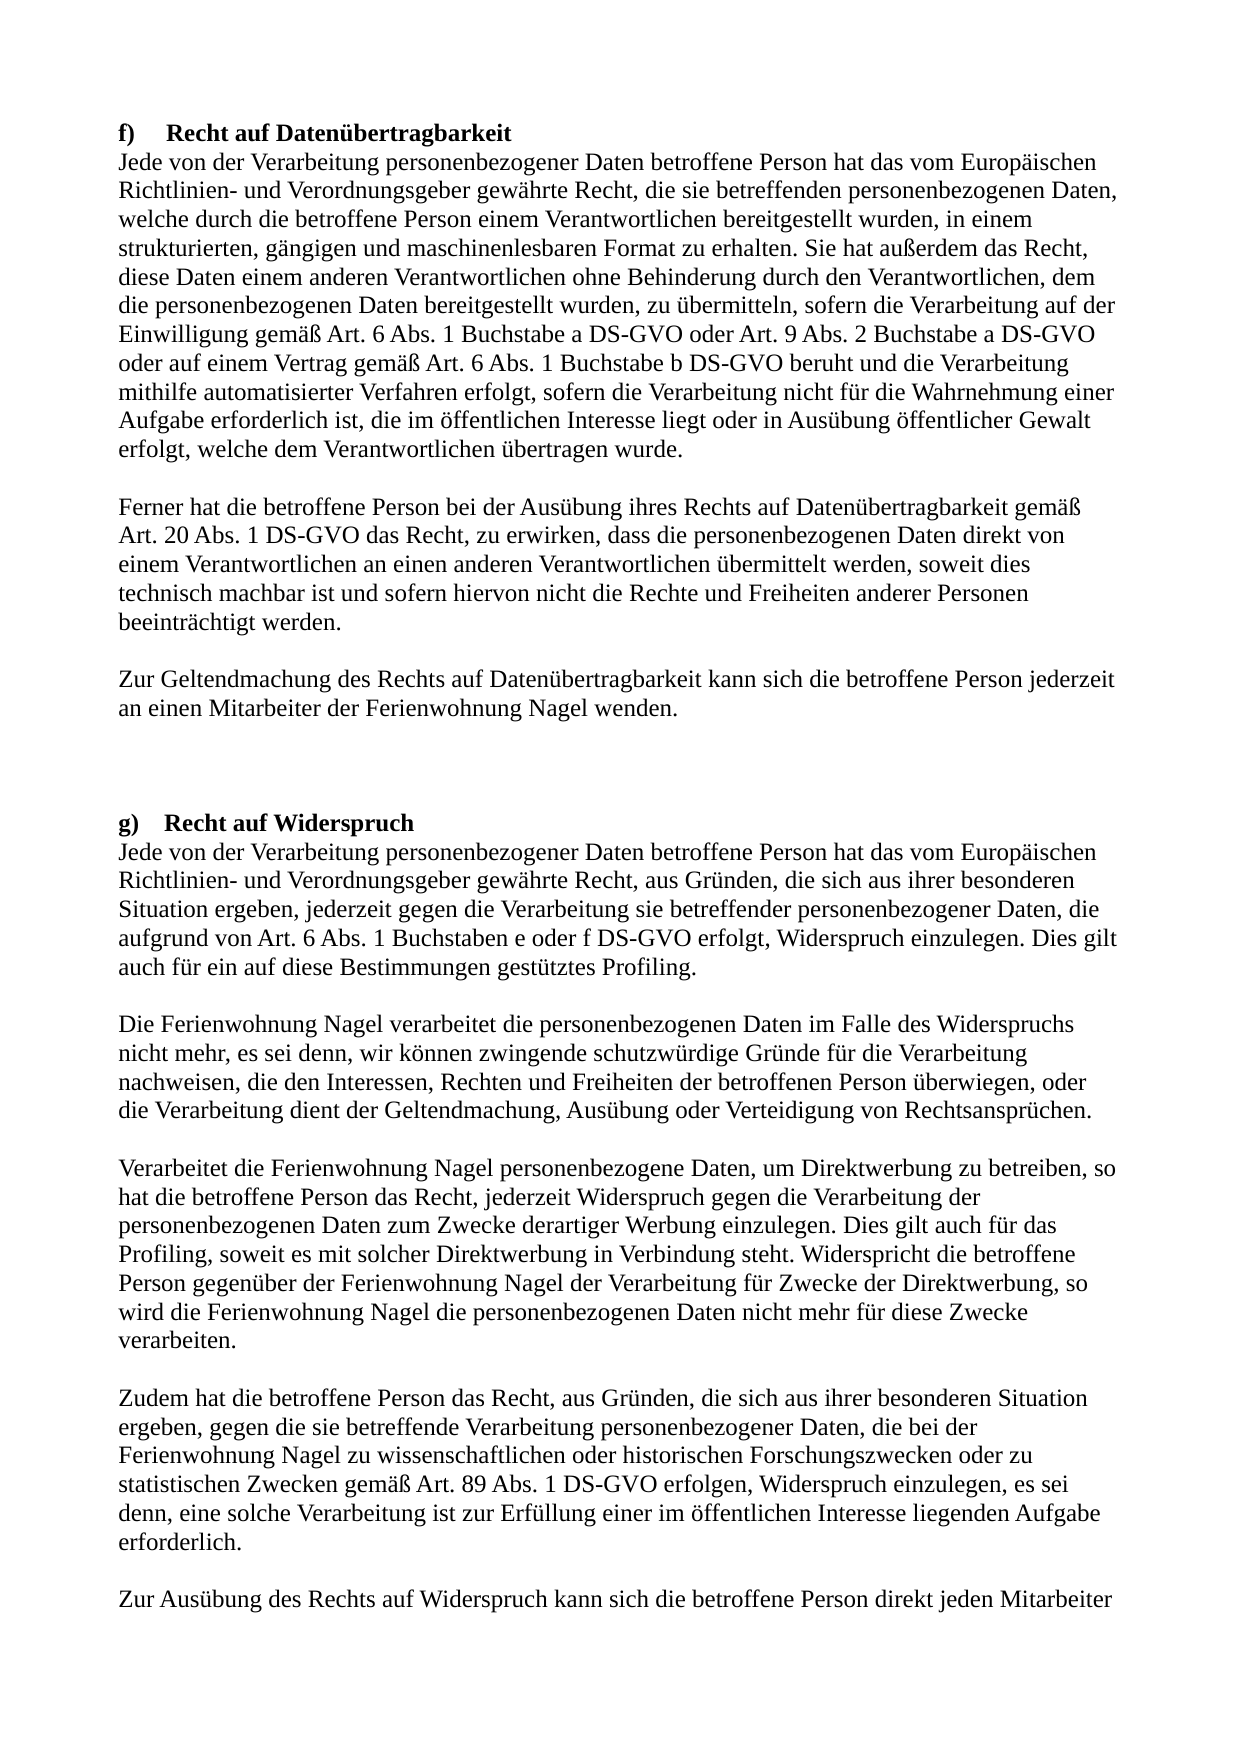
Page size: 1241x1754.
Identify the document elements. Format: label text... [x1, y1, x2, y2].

text g) Recht auf Widerspruch [118, 808, 1122, 837]
text Zur Ausübung des Rechts auf Widerspruch kann sich die betroffene Person direkt jeden Mitarbeiter [118, 1584, 1122, 1613]
text Die Ferienwohnung Nagel verarbeitet die personenbezogenen Daten im Falle des Widerspruchs nicht mehr, es sei denn, wir können zwingende schutzwürdige Gründe für die Verarbeitung nachweisen, die den Interessen, Rechten und Freiheiten der betroffenen Person überwiegen, oder die Verarbeitung dient der Geltendmachung, Ausübung oder Verteidigung von Rechtsansprüchen. [118, 1009, 1122, 1124]
text Verarbeitet die Ferienwohnung Nagel personenbezogene Daten, um Direktwerbung zu betreiben, so hat die betroffene Person das Recht, jederzeit Widerspruch gegen die Verarbeitung der personenbezogenen Daten zum Zwecke derartiger Werbung einzulegen. Dies gilt auch für das Profiling, soweit es mit solcher Direktwerbung in Verbindung steht. Widerspricht die betroffene Person gegenüber der Ferienwohnung Nagel der Verarbeitung für Zwecke der Direktwerbung, so wird die Ferienwohnung Nagel die personenbezogenen Daten nicht mehr für diese Zwecke verarbeiten. [118, 1153, 1122, 1354]
text f) Recht auf Datenübertragbarkeit [118, 118, 1122, 147]
text Ferner hat die betroffene Person bei der Ausübung ihres Rechts auf Datenübertragbarkeit gemäß Art. 20 Abs. 1 DS-GVO das Recht, zu erwirken, dass die personenbezogenen Daten direkt von einem Verantwortlichen an einen anderen Verantwortlichen übermittelt werden, soweit dies technisch machbar ist und sofern hiervon nicht die Rechte und Freiheiten anderer Personen beeinträchtigt werden. [118, 492, 1122, 636]
text Jede von der Verarbeitung personenbezogener Daten betroffene Person hat das vom Europäischen Richtlinien- und Verordnungsgeber gewährte Recht, die sie betreffenden personenbezogenen Daten, welche durch die betroffene Person einem Verantwortlichen bereitgestellt wurden, in einem strukturierten, gängigen und maschinenlesbaren Format zu erhalten. Sie hat außerdem das Recht, diese Daten einem anderen Verantwortlichen ohne Behinderung durch den Verantwortlichen, dem die personenbezogenen Daten bereitgestellt wurden, zu übermitteln, sofern die Verarbeitung auf der Einwilligung gemäß Art. 6 Abs. 1 Buchstabe a DS-GVO oder Art. 9 Abs. 2 Buchstabe a DS-GVO oder auf einem Vertrag gemäß Art. 6 Abs. 1 Buchstabe b DS-GVO beruht und die Verarbeitung mithilfe automatisierter Verfahren erfolgt, sofern die Verarbeitung nicht für die Wahrnehmung einer Aufgabe erforderlich ist, die im öffentlichen Interesse liegt oder in Ausübung öffentlicher Gewalt erfolgt, welche dem Verantwortlichen übertragen wurde. [118, 147, 1122, 463]
text Zudem hat die betroffene Person das Recht, aus Gründen, die sich aus ihrer besonderen Situation ergeben, gegen die sie betreffende Verarbeitung personenbezogener Daten, die bei der Ferienwohnung Nagel zu wissenschaftlichen oder historischen Forschungszwecken oder zu statistischen Zwecken gemäß Art. 89 Abs. 1 DS-GVO erfolgen, Widerspruch einzulegen, es sei denn, eine solche Verarbeitung ist zur Erfüllung einer im öffentlichen Interesse liegenden Aufgabe erforderlich. [118, 1383, 1122, 1556]
text Jede von der Verarbeitung personenbezogener Daten betroffene Person hat das vom Europäischen Richtlinien- und Verordnungsgeber gewährte Recht, aus Gründen, die sich aus ihrer besonderen Situation ergeben, jederzeit gegen die Verarbeitung sie betreffender personenbezogener Daten, die aufgrund von Art. 6 Abs. 1 Buchstaben e oder f DS-GVO erfolgt, Widerspruch einzulegen. Dies gilt auch für ein auf diese Bestimmungen gestütztes Profiling. [118, 837, 1122, 981]
text Zur Geltendmachung des Rechts auf Datenübertragbarkeit kann sich die betroffene Person jederzeit an einen Mitarbeiter der Ferienwohnung Nagel wenden. [118, 664, 1122, 722]
